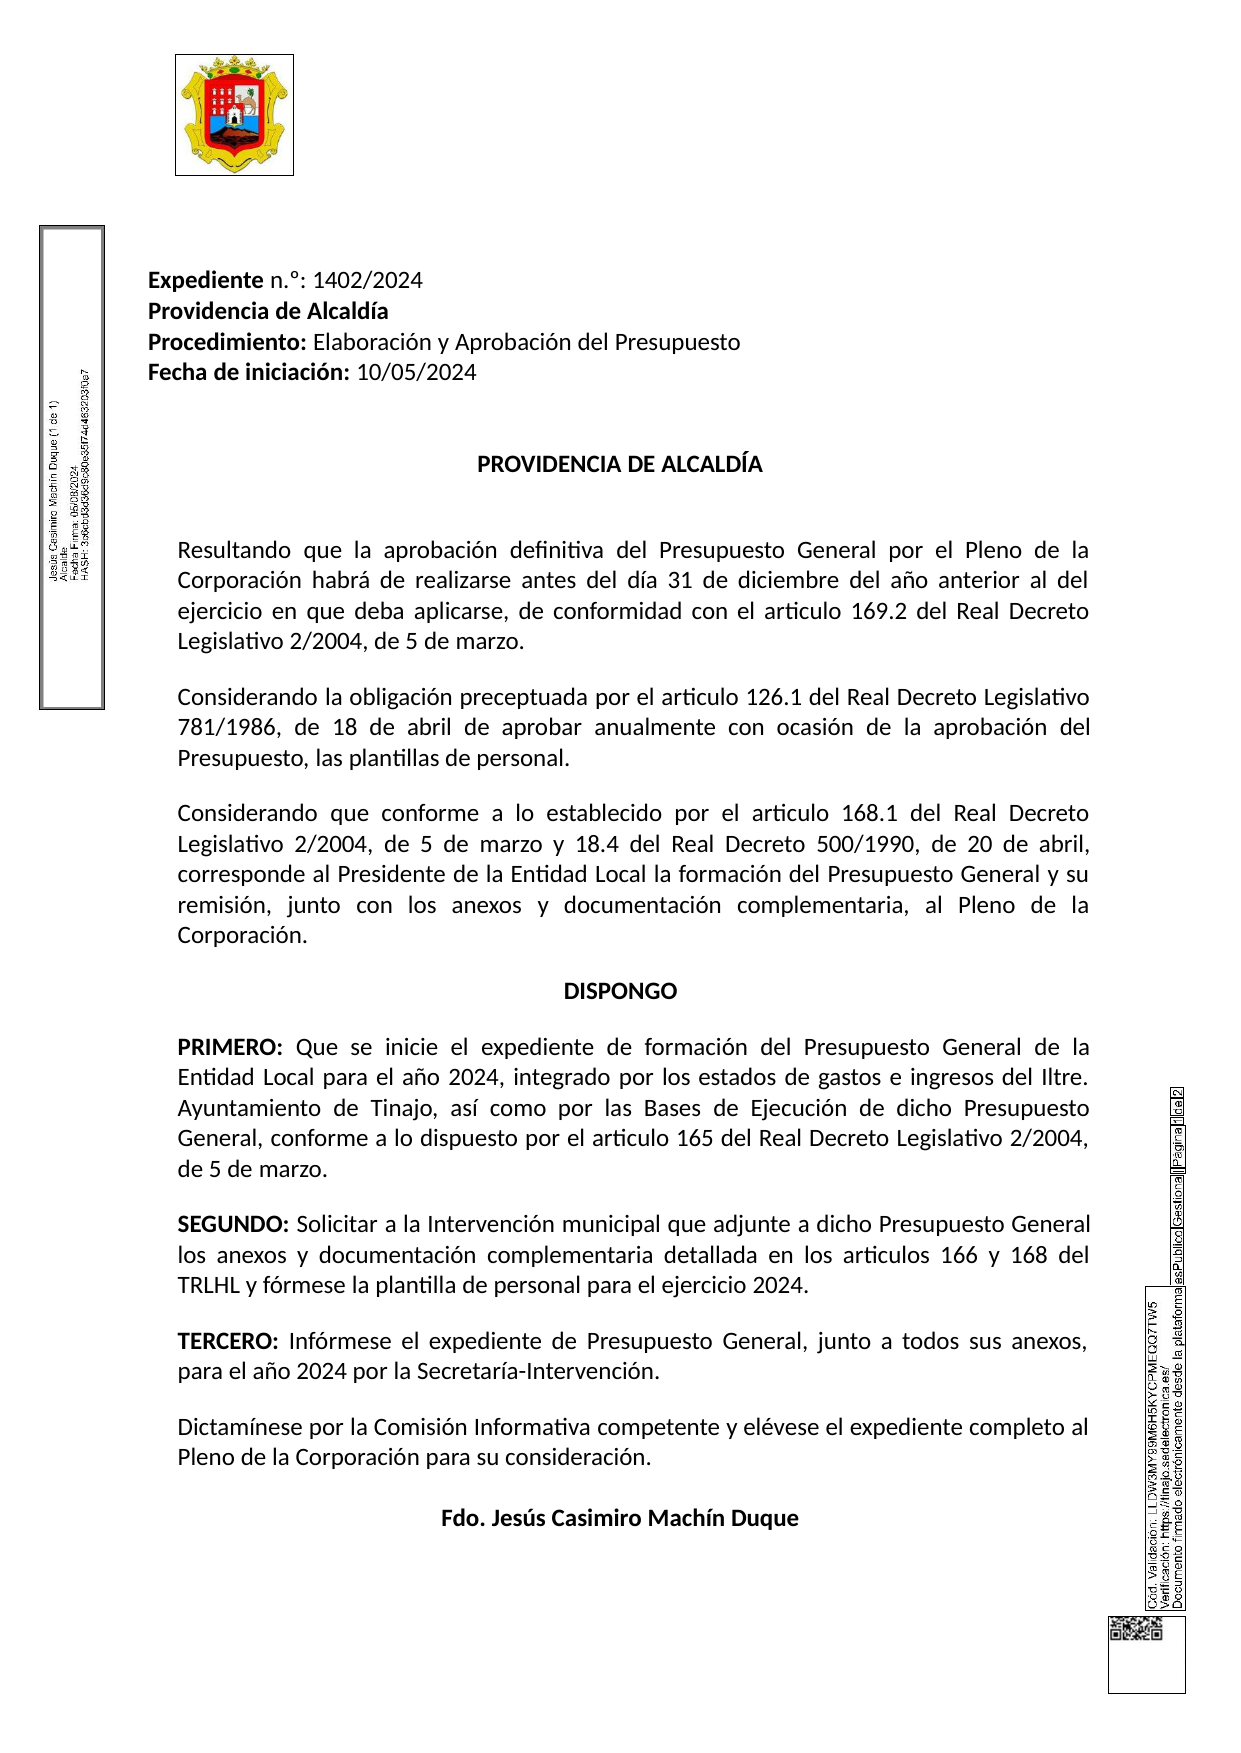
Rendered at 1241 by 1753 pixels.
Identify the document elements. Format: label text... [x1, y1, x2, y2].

text Considerando que conforme a lo establecido por el artculo 168.1 del Real Decreto [177, 802, 1116, 827]
text de 5 de marzo. [177, 1157, 1117, 1182]
text Presupuesto, las plantllas de personal. [177, 746, 1116, 771]
text Pleno de la Corporación para su consideración. [177, 1446, 1117, 1471]
picture [1146, 1287, 1185, 1610]
picture [1109, 1617, 1185, 1693]
text Fecha de iniciación: 10/05/2024 [148, 361, 767, 386]
text Ayuntamiento de Tinajo, así como por las Bases de Ejecución de dicho Presupuesto [177, 1096, 1117, 1121]
picture [176, 55, 293, 175]
picture [1171, 1088, 1183, 1097]
text PRIMERO: Que se inicie el expediente de formación del Presupuesto General de la [177, 1035, 1117, 1060]
text corresponde al Presidente de la Entdad Local la formación del Presupuesto General y su [177, 863, 1116, 888]
text 781/1986, de 18 de abril de aprobar anualmente con ocasión de la aprobación del [177, 716, 1116, 741]
text General, conforme a lo dispuesto por el artculo 165 del Real Decreto Legislatvo 2/2004, [177, 1126, 1117, 1151]
text Corporación. [177, 924, 1116, 949]
text Corporación habrá de realizarse antes del día 31 de diciembre del año anterior al del [177, 569, 1116, 594]
text SEGUNDO: Solicitar a la Intervención municipal que adjunte a dicho Presupuesto General [177, 1212, 1117, 1237]
text Considerando la obligación preceptuada por el artculo 126.1 del Real Decreto Legislatvo [177, 685, 1116, 710]
text Entdad Local para el año 2024, integrado por los estados de gastos e ingresos del Iltre. [177, 1065, 1117, 1090]
text para el año 2024 por la Secretaría-Intervención. [177, 1359, 1116, 1384]
text Expediente n.º: 1402/2024 [148, 269, 767, 294]
text Legislatvo 2/2004, de 5 de marzo. [177, 630, 1116, 655]
picture [1145, 1229, 1186, 1286]
text Procedimiento: Elaboración y Aprobación del Presupuesto [148, 330, 767, 355]
text Providencia de Alcaldía [148, 299, 767, 324]
text Legislatvo 2/2004, de 5 de marzo y 18.4 del Real Decreto 500/1990, de 20 de abril, [177, 832, 1116, 857]
picture [1171, 1169, 1185, 1173]
text PROVIDENCIA DE ALCALDÍA [477, 452, 788, 477]
text Fdo. Jesús Casimiro Machín Duque [441, 1507, 824, 1532]
text Dictamínese por la Comisión Informatva competente y elévese el expediente completo al [177, 1415, 1117, 1440]
text Resultando que la aprobación deﬁnitva del Presupuesto General por el Pleno de la [177, 538, 1116, 563]
picture [1171, 1099, 1183, 1115]
text TERCERO: Infórmese el expediente de Presupuesto General, junto a todos sus anexos, [177, 1329, 1116, 1354]
picture [40, 226, 104, 709]
picture [1171, 1118, 1183, 1124]
text los anexos y documentación complementaria detallada en los artculos 166 y 168 del [177, 1243, 1117, 1268]
text ejercicio en que deba aplicarse, de conformidad con el artculo 169.2 del Real Decreto [177, 599, 1116, 624]
text TRLHL y fórmese la plantlla de personal para el ejercicio 2024. [177, 1273, 1117, 1298]
text remisión, junto con los anexos y documentación complementaria, al Pleno de la [177, 893, 1116, 918]
picture [1171, 1126, 1185, 1167]
text DISPONGO [563, 979, 702, 1004]
picture [1171, 1176, 1183, 1227]
